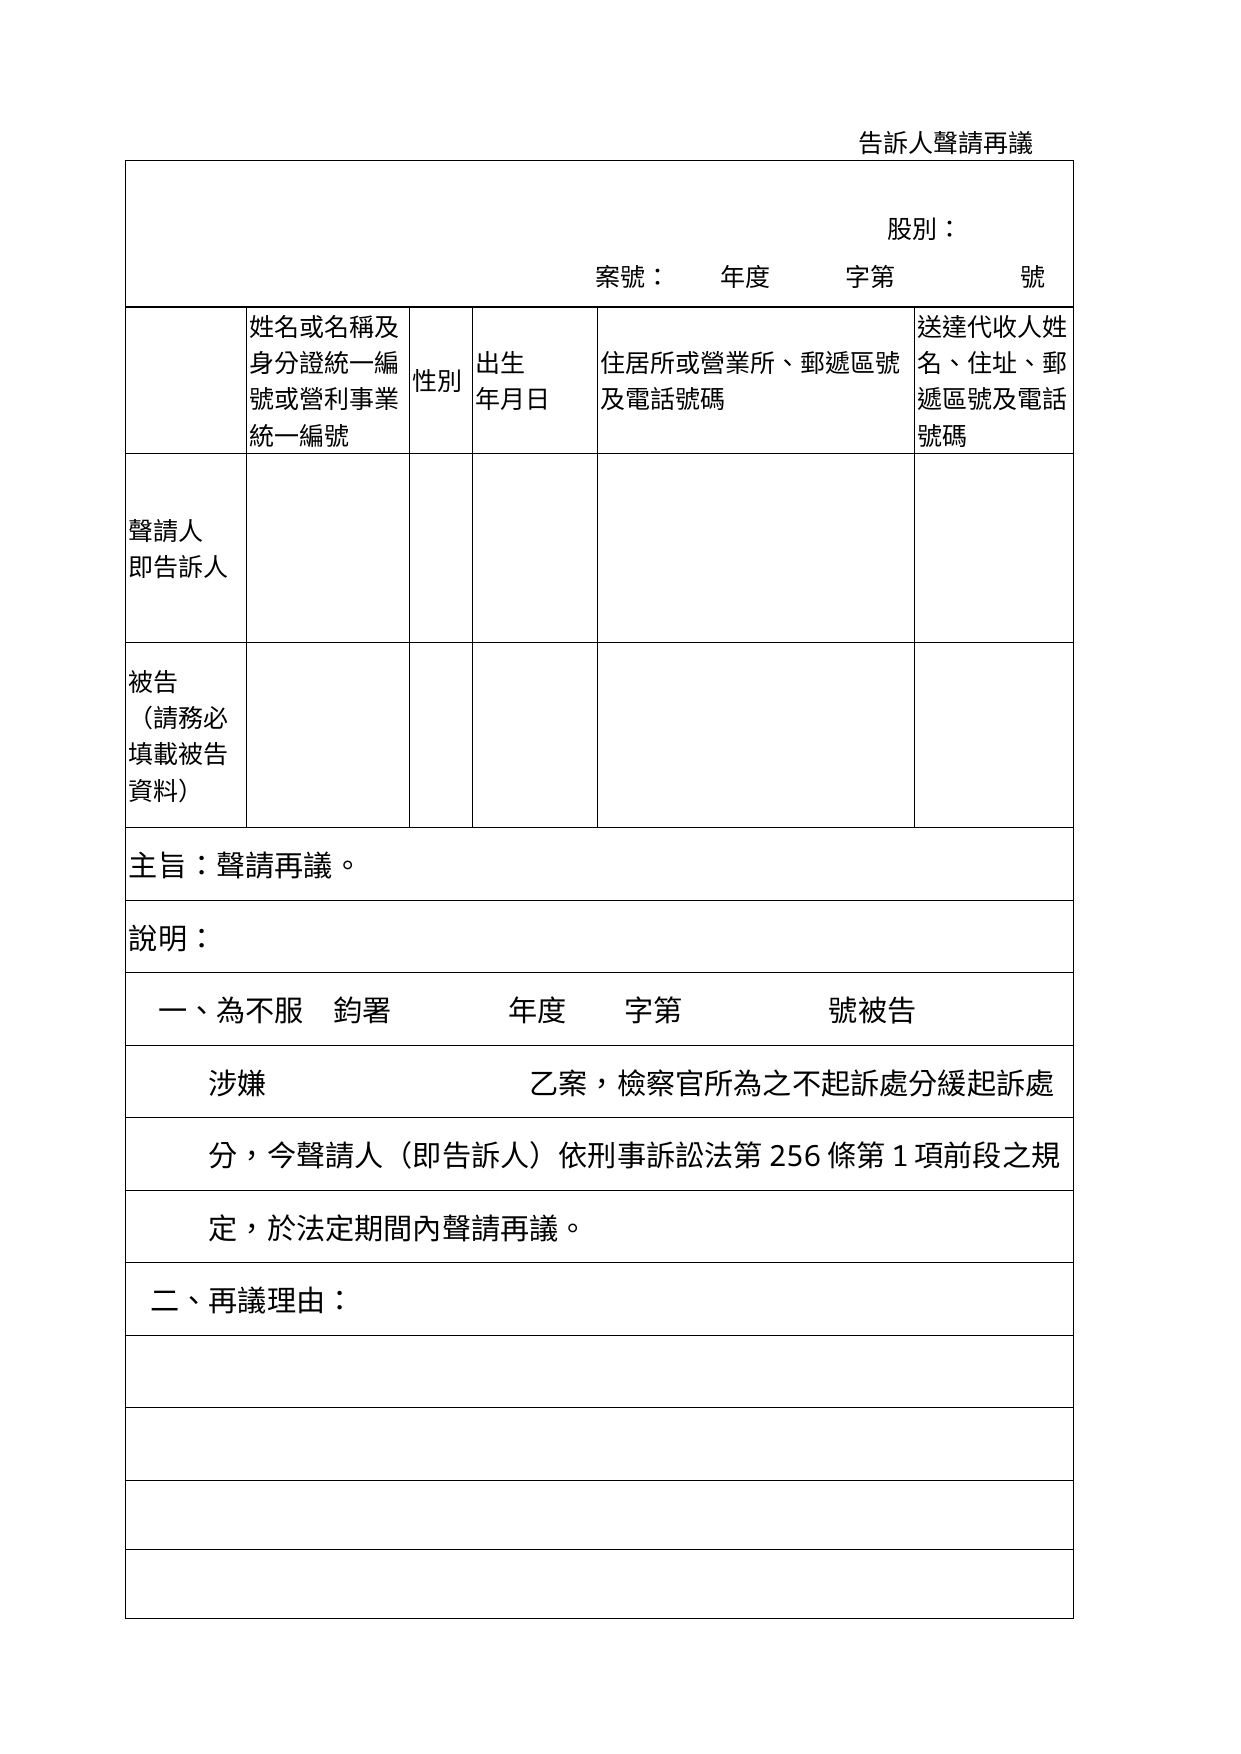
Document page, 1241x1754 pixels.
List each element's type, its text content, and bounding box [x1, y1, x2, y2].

table_header 告訴人聲請再議 [126, 118, 1073, 160]
table_cell 二、再議理由： [126, 1263, 1073, 1335]
table_cell 定，於法定期間內聲請再議。 [126, 1191, 1073, 1262]
table_cell [410, 454, 472, 642]
table_cell 姓名或名稱及身分證統一編號或營利事業統一編號 [247, 308, 409, 452]
table_cell 股別： 案號： 年度 字第 號 [126, 161, 1073, 306]
table_cell [126, 1336, 1073, 1407]
table_cell [473, 454, 597, 642]
table_cell [247, 643, 409, 827]
table_cell 出生 年月日 [473, 308, 597, 452]
table_cell [410, 643, 472, 827]
table_cell [247, 454, 409, 642]
table_cell 性別 [410, 308, 472, 452]
table_cell [915, 454, 1073, 642]
table_cell 分，今聲請人（即告訴人）依刑事訴訟法第256條第1項前段之規 [126, 1118, 1073, 1190]
table_cell 聲請人 即告訴人 [126, 454, 246, 642]
table_cell 涉嫌 乙案，檢察官所為之不起訴處分緩起訴處 [126, 1046, 1073, 1117]
table_cell 說明： [126, 901, 1073, 972]
table_cell [915, 643, 1073, 827]
table_cell 住居所或營業所、郵遞區號及電話號碼 [598, 308, 914, 452]
table_cell [598, 454, 914, 642]
table_cell [126, 1550, 1073, 1618]
table_cell [126, 1481, 1073, 1549]
table_cell 被告 （請務必填載被告資料） [126, 643, 246, 827]
table_cell [126, 1408, 1073, 1479]
table_cell [598, 643, 914, 827]
table_cell 一、為不服 鈞署 年度 字第 號被告 [126, 973, 1073, 1045]
table_cell 主旨：聲請再議。 [126, 828, 1073, 900]
table_cell [126, 308, 246, 452]
table_cell 送達代收人姓名、住址、郵遞區號及電話號碼 [915, 308, 1073, 452]
table_cell [473, 643, 597, 827]
